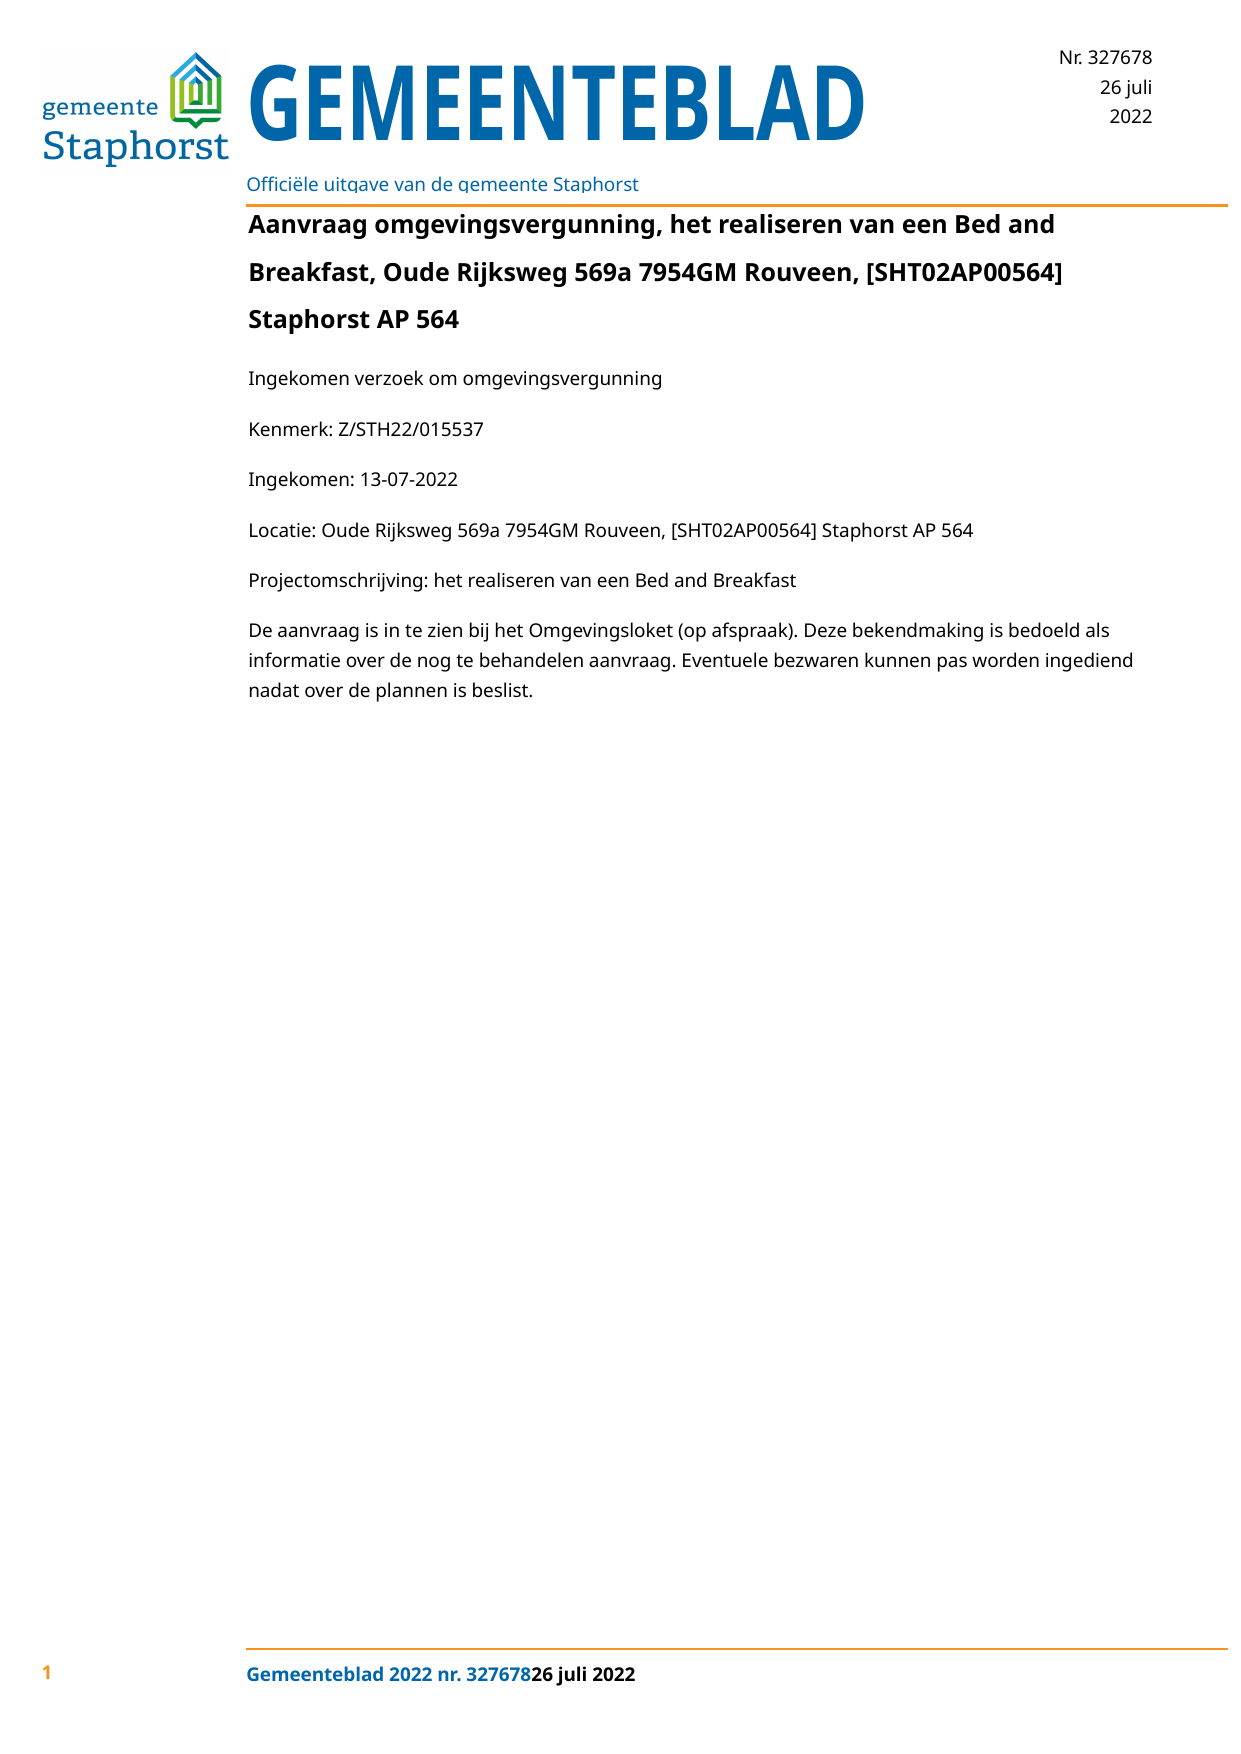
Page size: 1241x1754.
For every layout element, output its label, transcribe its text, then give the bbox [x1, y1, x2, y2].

text Ingekomen verzoek om omgevingsvergunning [248, 366, 1152, 391]
text De aanvraag is in te zien bij het Omgevingsloket (op afspraak). Deze bekendmaking is bedoeld als informatie over de nog te behandelen aanvraag. Eventuele bezwaren kunnen pas worden ingediend nadat over de plannen is beslist. [248, 618, 1152, 702]
text Locatie: Oude Rijksweg 569a 7954GM Rouveen, [SHT02AP00564] Staphorst AP 564 [248, 517, 1152, 542]
text Aanvraag omgevingsvergunning, het realiseren van een Bed and Breakfast, Oude Rijksweg 569a 7954GM Rouveen, [SHT02AP00564] Staphorst AP 564 [248, 207, 1152, 336]
text Projectomschrijving: het realiseren van een Bed and Breakfast [248, 567, 1152, 593]
text Kenmerk: Z/STH22/015537 [248, 416, 1152, 442]
picture [41, 47, 231, 172]
text Ingekomen: 13-07-2022 [248, 466, 1152, 492]
